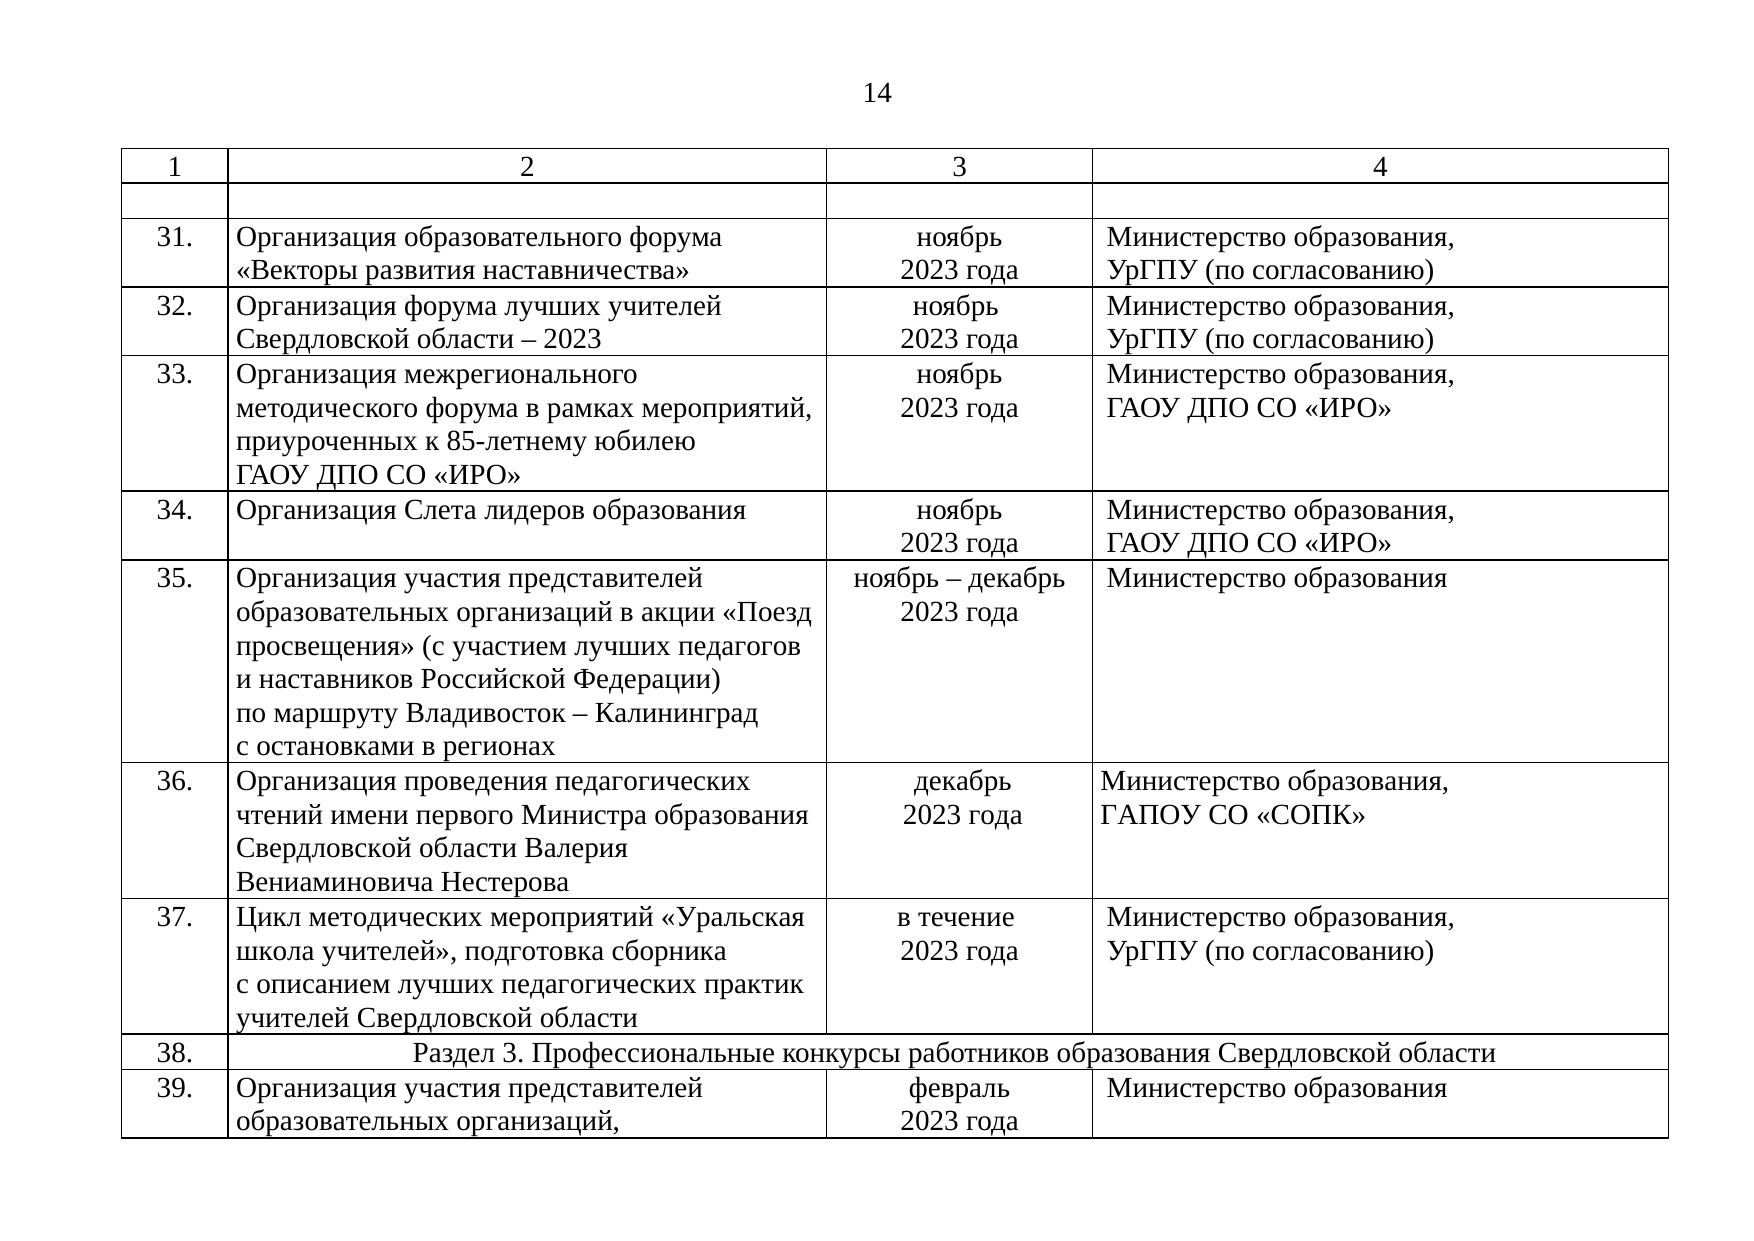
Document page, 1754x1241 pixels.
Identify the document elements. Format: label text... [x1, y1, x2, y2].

table_cell Цикл методических мероприятий «Уральская школа учителей», подготовка сборника с описанием лучших педагогических практик учителей Свердловской области [229, 899, 826, 1033]
table_cell Министерство образования, УрГПУ (по согласованию) [1093, 899, 1668, 1033]
table_cell [122, 219, 227, 286]
table_cell Министерство образования, УрГПУ (по согласованию) [1093, 219, 1668, 286]
table_cell [1093, 184, 1668, 217]
table_cell декабрь 2023 года [827, 763, 1092, 898]
table_cell ноябрь 2023 года [827, 356, 1092, 490]
table_cell в течение 2023 года [827, 899, 1092, 1033]
table_cell [122, 1035, 227, 1068]
table_cell ноябрь 2023 года [827, 219, 1092, 286]
table_cell [122, 561, 227, 762]
table_cell Министерство образования, ГАОУ ДПО СО «ИРО» [1093, 492, 1668, 559]
table_cell Организация Слета лидеров образования [229, 492, 826, 559]
table_cell [122, 184, 227, 217]
table_cell [122, 356, 227, 490]
table_cell ноябрь 2023 года [827, 492, 1092, 559]
table_cell Раздел 3. Профессиональные конкурсы работников образования Свердловской области [229, 1035, 1668, 1068]
table_cell Министерство образования, УрГПУ (по согласованию) [1093, 288, 1668, 355]
table_cell Организация участия представителей образовательных организаций, [229, 1070, 826, 1137]
table_header 1 [122, 149, 227, 182]
table_cell [122, 1070, 227, 1137]
table_cell [122, 763, 227, 898]
table_cell Министерство образования, ГАПОУ СО «СОПК» [1093, 763, 1668, 898]
table_cell [122, 288, 227, 355]
table_cell Организация форума лучших учителей Свердловской области – 2023 [229, 288, 826, 355]
table_cell Министерство образования [1093, 1070, 1668, 1137]
table_cell Министерство образования [1093, 561, 1668, 762]
table_cell Организация межрегионального методического форума в рамках мероприятий, приуроченных к 85-летнему юбилею ГАОУ ДПО СО «ИРО» [229, 356, 826, 490]
table_cell Организация участия представителей образовательных организаций в акции «Поезд просвещения» (с участием лучших педагогов и наставников Российской Федерации) по маршруту Владивосток – Калининград с остановками в регионах [229, 561, 826, 762]
table_header 4 [1093, 149, 1668, 182]
table_cell февраль 2023 года [827, 1070, 1092, 1137]
table_cell ноябрь 2023 года [827, 288, 1092, 355]
table_cell [122, 492, 227, 559]
table_header 3 [827, 149, 1092, 182]
table_cell Организация проведения педагогических чтений имени первого Министра образования Свердловской области Валерия Вениаминовича Нестерова [229, 763, 826, 898]
table_cell [827, 184, 1092, 217]
table_header 2 [229, 149, 826, 182]
table_cell [229, 184, 826, 217]
table_cell Министерство образования, ГАОУ ДПО СО «ИРО» [1093, 356, 1668, 490]
table_cell ноябрь – декабрь 2023 года [827, 561, 1092, 762]
table_cell [122, 899, 227, 1033]
table_cell Организация образовательного форума «Векторы развития наставничества» [229, 219, 826, 286]
